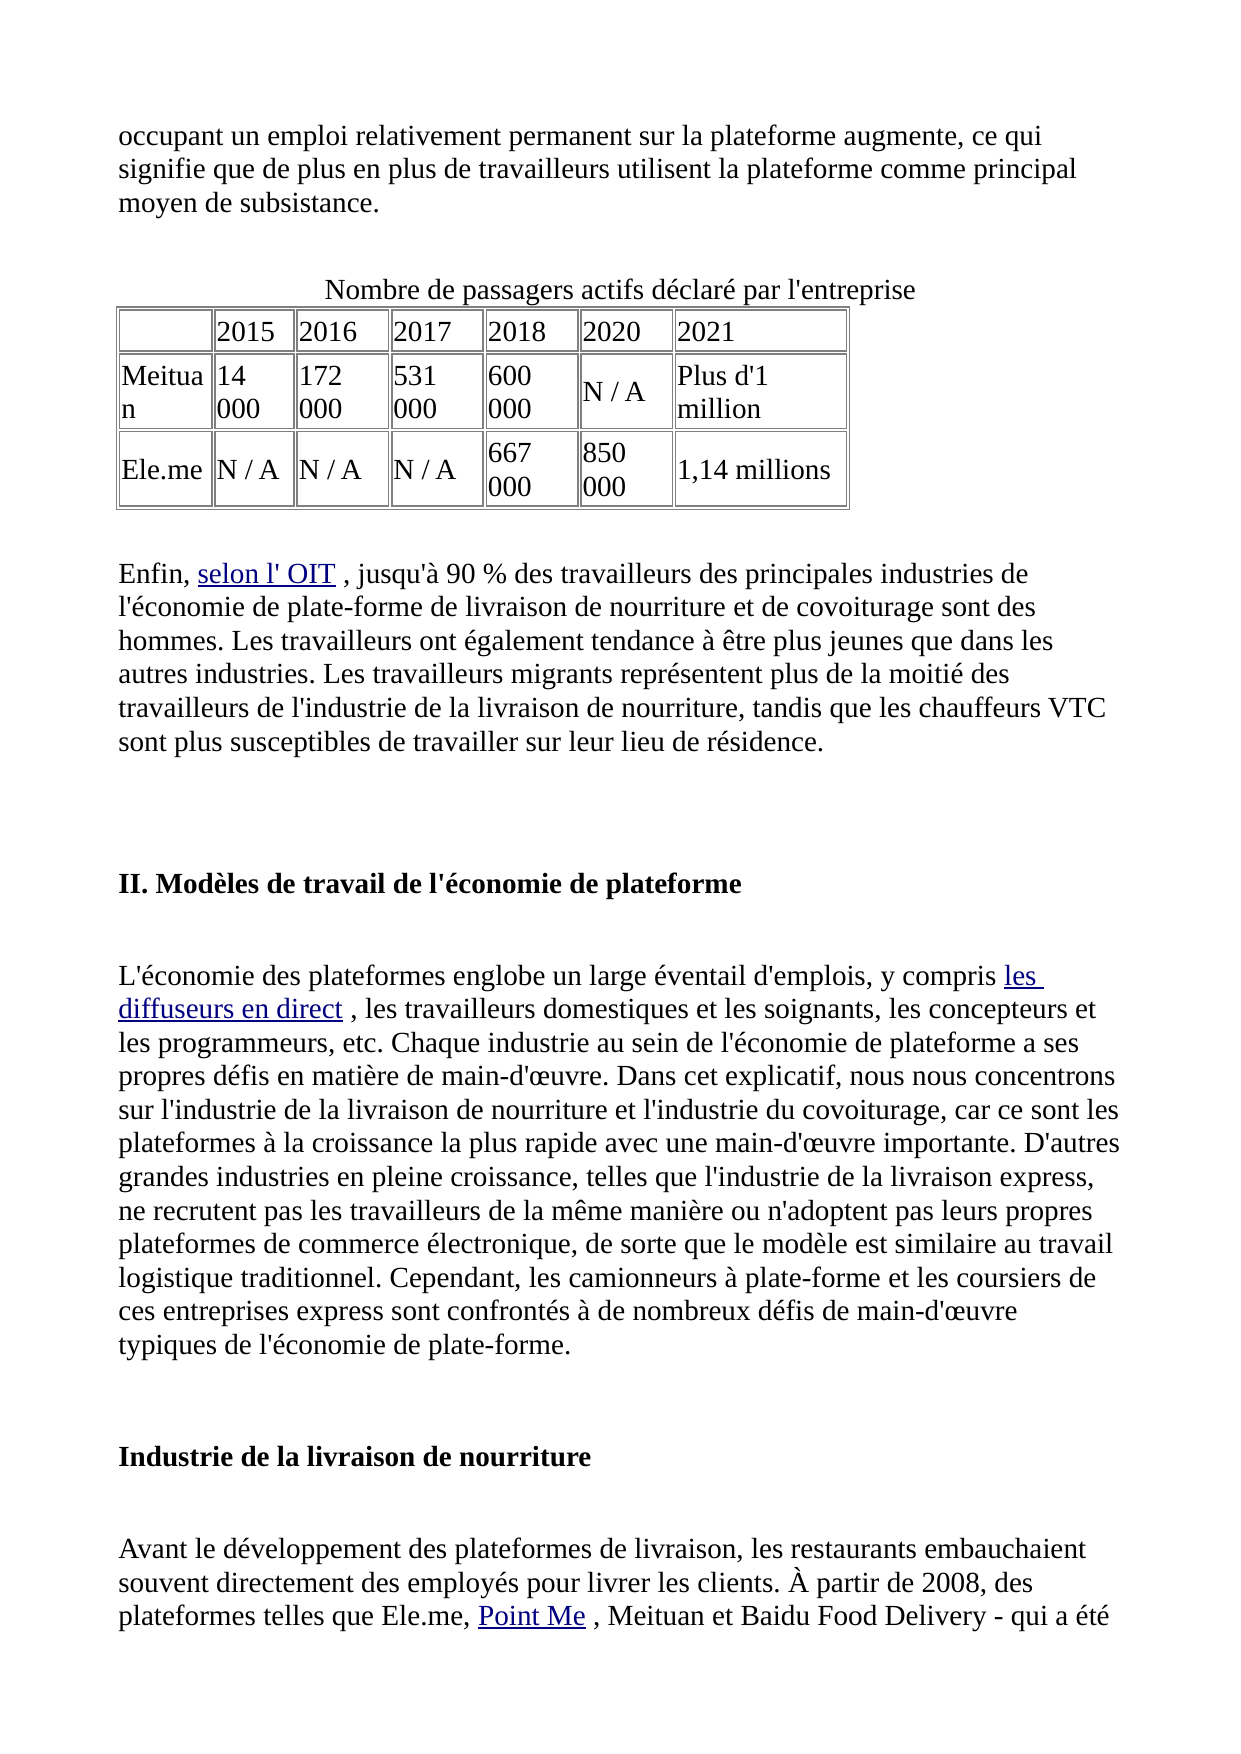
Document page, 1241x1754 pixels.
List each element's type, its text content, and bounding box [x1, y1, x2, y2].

table_header 2021 [676, 311, 846, 350]
text Enfin, selon l' OIT , jusqu'à 90 % des travailleurs des principales industries de l'économie de plate-forme de livraison de nourriture et de covoiturage sont des hommes. Les travailleurs ont également tendance à être plus jeunes que dans les autres industries. Les travailleurs migrants représentent plus de la moitié des travailleurs de l'industrie de la livraison de nourriture, tandis que les chauffeurs VTC sont plus susceptibles de travailler sur leur lieu de résidence. [118, 556, 1122, 757]
text Avant le développement des plateformes de livraison, les restaurants embauchaient souvent directement des employés pour livrer les clients. À partir de 2008, des plateformes telles que Ele.me, Point Me , Meituan et Baidu Food Delivery - qui a été [118, 1531, 1122, 1632]
table_header 2016 [298, 311, 388, 350]
table_cell N / A [582, 355, 672, 428]
table_cell 14 000 [216, 355, 293, 428]
table_cell 1,14 millions [676, 432, 846, 505]
table_cell N / A [216, 432, 293, 505]
table_cell N / A [393, 432, 482, 505]
text occupant un emploi relativement permanent sur la plateforme augmente, ce qui signifie que de plus en plus de travailleurs utilisent la plateforme comme principal moyen de subsistance. [118, 118, 1122, 219]
table_cell N / A [298, 432, 388, 505]
table_cell Ele.me [120, 432, 211, 505]
text L'économie des plateformes englobe un large éventail d'emplois, y compris les diffuseurs en direct , les travailleurs domestiques et les soignants, les concepteurs et les programmeurs, etc. Chaque industrie au sein de l'économie de plateforme a ses propres défis en matière de main-d'œuvre. Dans cet explicatif, nous nous concentrons sur l'industrie de la livraison de nourriture et l'industrie du covoiturage, car ce sont les plateformes à la croissance la plus rapide avec une main-d'œuvre importante. D'autres grandes industries en pleine croissance, telles que l'industrie de la livraison express, ne recrutent pas les travailleurs de la même manière ou n'adoptent pas leurs propres plateformes de commerce électronique, de sorte que le modèle est similaire au travail logistique traditionnel. Cependant, les camionneurs à plate-forme et les coursiers de ces entreprises express sont confrontés à de nombreux défis de main-d'œuvre typiques de l'économie de plate-forme. [118, 958, 1122, 1360]
table_cell Meituan [120, 355, 211, 428]
table_cell 531 000 [393, 355, 482, 428]
subtitle II. Modèles de travail de l'économie de plateforme [118, 866, 1122, 899]
table_header 2017 [393, 311, 482, 350]
subtitle Industrie de la livraison de nourriture [118, 1439, 1122, 1473]
table_cell 600 000 [487, 355, 577, 428]
table_header [120, 311, 211, 350]
table_cell 667 000 [487, 432, 577, 505]
table_cell 850 000 [582, 432, 672, 505]
table_header 2020 [582, 311, 672, 350]
table_cell 172 000 [298, 355, 388, 428]
table_cell Plus d'1 million [676, 355, 846, 428]
table_header 2015 [216, 311, 293, 350]
table_header 2018 [487, 311, 577, 350]
text Nombre de passagers actifs déclaré par l'entreprise [118, 272, 1122, 306]
